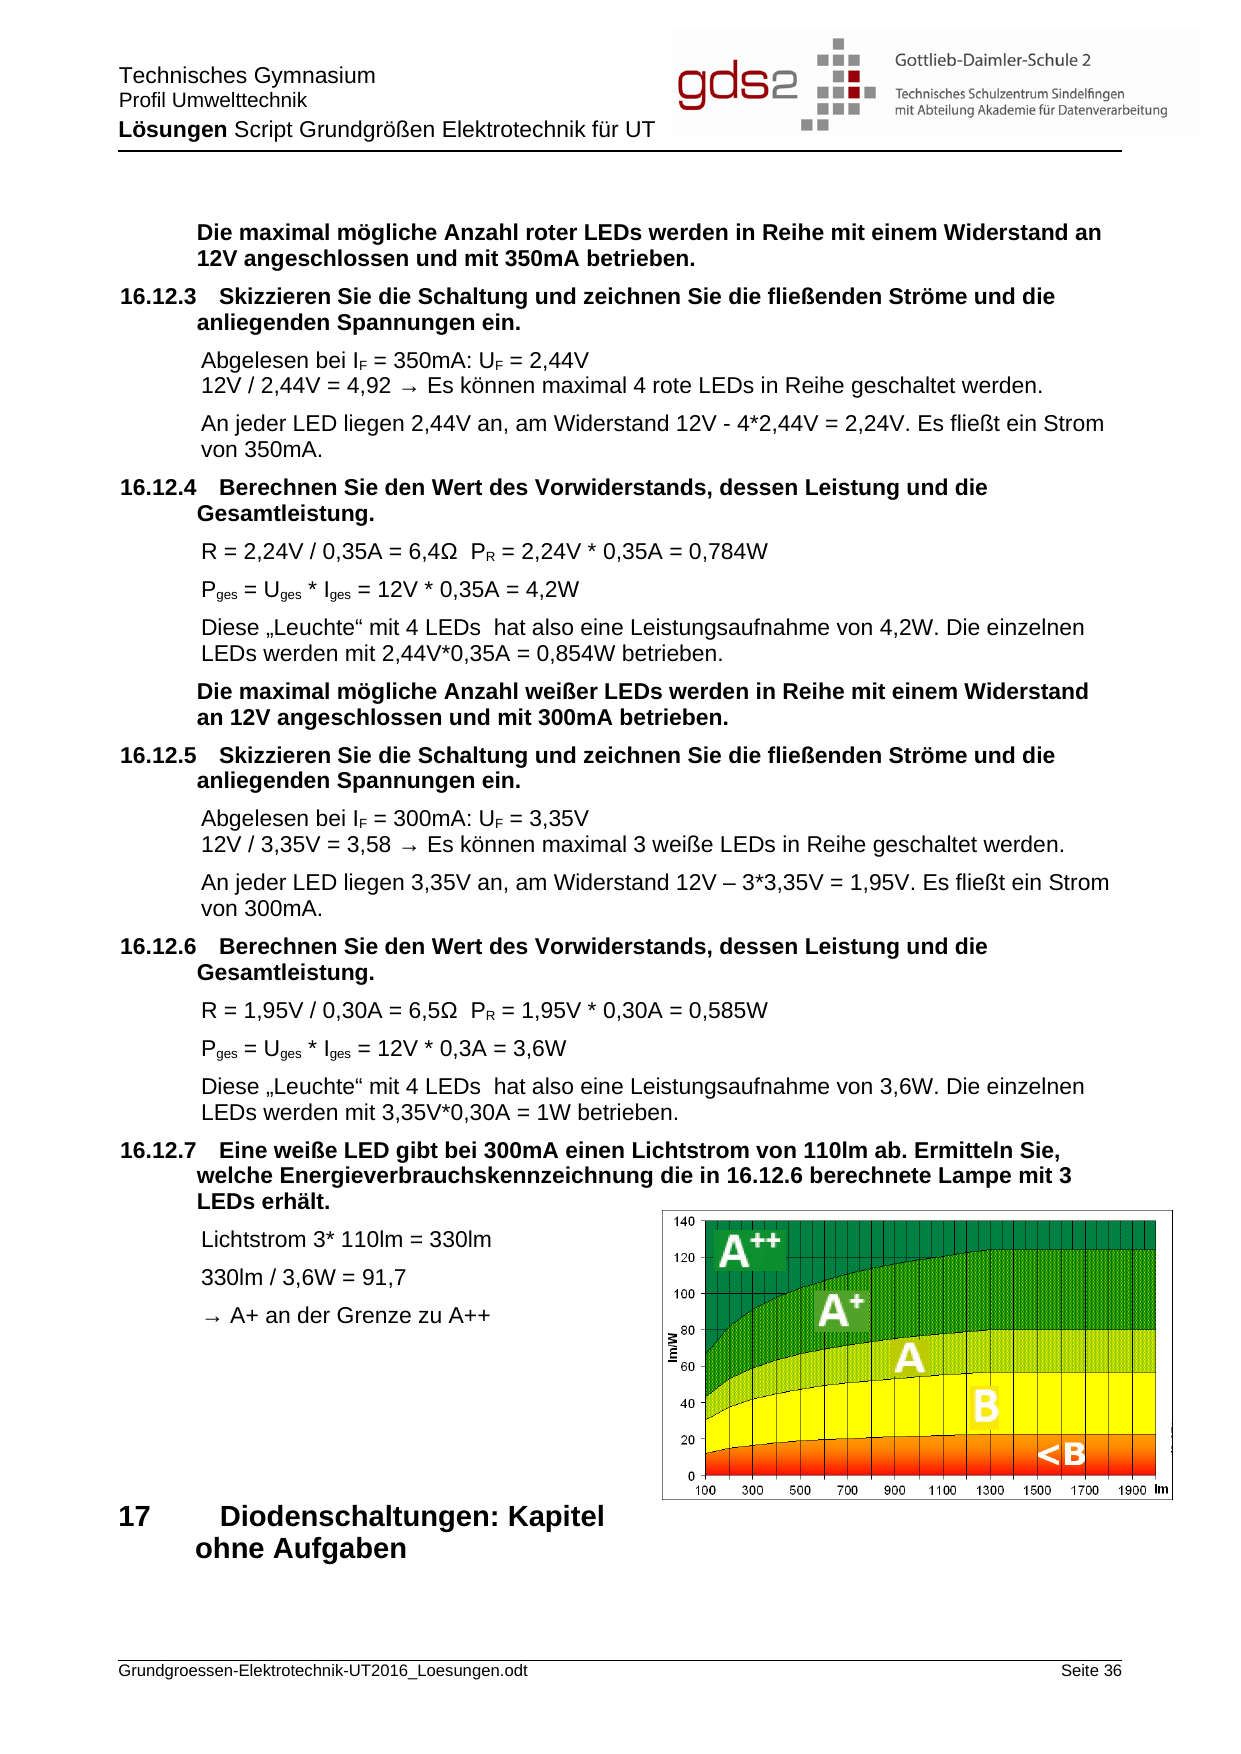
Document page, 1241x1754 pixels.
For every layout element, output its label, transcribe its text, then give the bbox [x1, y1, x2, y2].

picture [670, 28, 1201, 135]
subtitle Die maximal mögliche Anzahl roter LEDs werden in Reihe mit einem Widerstand an 12V angeschlossen und mit 350mA betrieben. [120, 220, 1122, 271]
text Abgelesen bei IF = 350mA: UF = 2,44V 12V / 2,44V = 4,92 → Es können maximal 4 rote LEDs in Reihe geschaltet werden. [201, 347, 1122, 398]
text Pges = Uges * Iges = 12V * 0,3A = 3,6W [201, 1035, 1122, 1061]
text An jeder LED liegen 2,44V an, am Widerstand 12V - 4*2,44V = 2,24V. Es fließt ein Strom von 350mA. [201, 411, 1122, 462]
text Diese „Leuchte“ mit 4 LEDs hat also eine Leistungsaufnahme von 3,6W. Die einzelnen LEDs werden mit 3,35V*0,30A = 1W betrieben. [201, 1073, 1122, 1125]
subtitle Skizzieren Sie die Schaltung und zeichnen Sie die fließenden Ströme und die anliegenden Spannungen ein. [120, 742, 1122, 793]
subtitle Berechnen Sie den Wert des Vorwiderstands, dessen Leistung und die Gesamtleistung. [120, 933, 1122, 985]
text Abgelesen bei IF = 300mA: UF = 3,35V 12V / 3,35V = 3,58 → Es können maximal 3 weiße LEDs in Reihe geschaltet werden. [201, 806, 1122, 857]
text → A+ an der Grenze zu A++ [201, 1303, 658, 1328]
text Diese „Leuchte“ mit 4 LEDs hat also eine Leistungsaufnahme von 4,2W. Die einzelnen LEDs werden mit 2,44V*0,35A = 0,854W betrieben. [201, 615, 1122, 666]
subtitle Berechnen Sie den Wert des Vorwiderstands, dessen Leistung und die Gesamtleistung. [120, 475, 1122, 526]
text Lichtstrom 3* 110lm = 330lm [201, 1227, 658, 1252]
text R = 2,24V / 0,35A = 6,4Ω PR = 2,24V * 0,35A = 0,784W [201, 538, 1122, 564]
subtitle Skizzieren Sie die Schaltung und zeichnen Sie die fließenden Ströme und die anliegenden Spannungen ein. [120, 283, 1122, 335]
text Pges = Uges * Iges = 12V * 0,35A = 4,2W [201, 577, 1122, 602]
text R = 1,95V / 0,30A = 6,5Ω PR = 1,95V * 0,30A = 0,585W [201, 997, 1122, 1023]
subtitle Diodenschaltungen: Kapitel ohne Aufgaben [118, 1500, 1122, 1565]
picture [658, 1207, 1176, 1502]
text An jeder LED liegen 3,35V an, am Widerstand 12V – 3*3,35V = 1,95V. Es fließt ein Strom von 300mA. [201, 870, 1122, 921]
subtitle Die maximal mögliche Anzahl weißer LEDs werden in Reihe mit einem Widerstand an 12V angeschlossen und mit 300mA betrieben. [120, 678, 1122, 730]
subtitle Eine weiße LED gibt bei 300mA einen Lichtstrom von 110lm ab. Ermitteln Sie, welche Energieverbrauchskennzeichnung die in 16.12.6 berechnete Lampe mit 3 LEDs erhält. [120, 1137, 1122, 1214]
text 330lm / 3,6W = 91,7 [201, 1265, 658, 1290]
